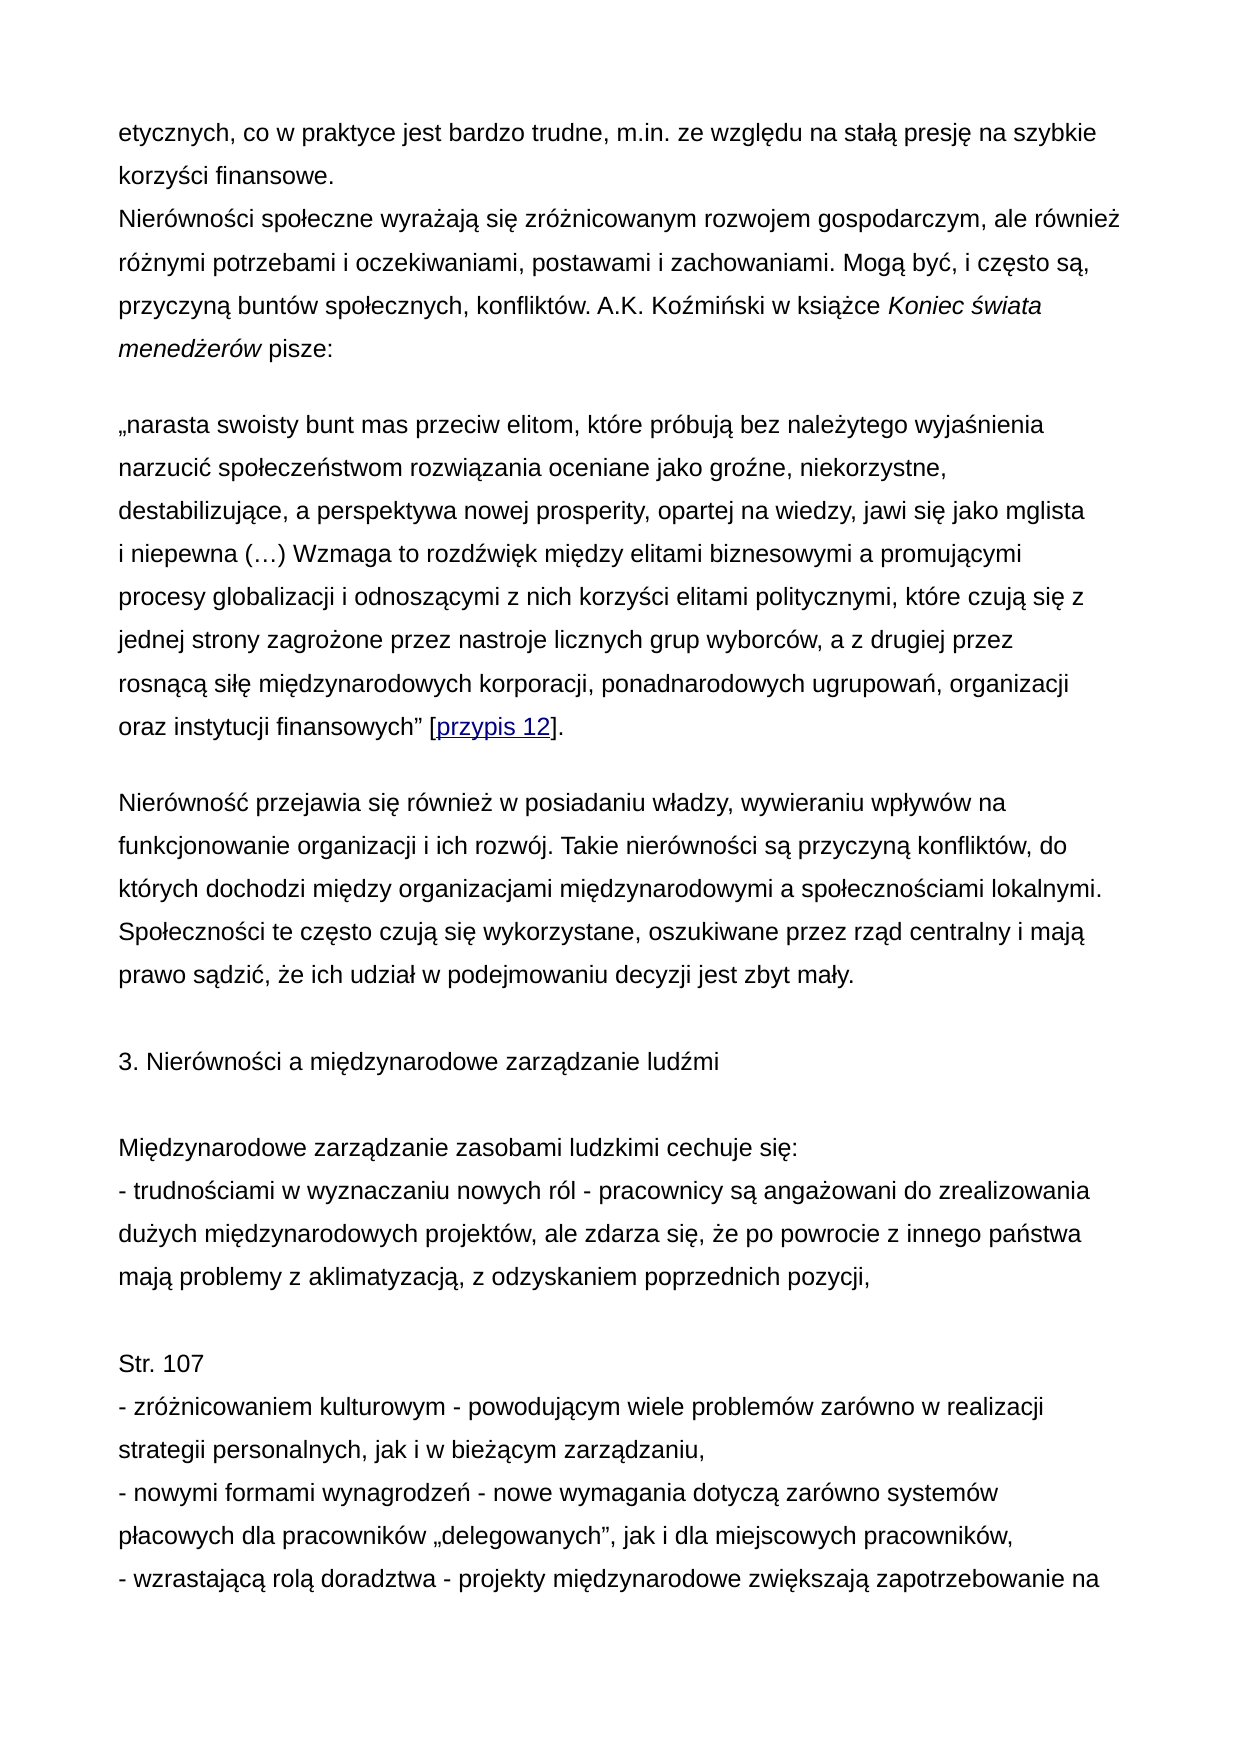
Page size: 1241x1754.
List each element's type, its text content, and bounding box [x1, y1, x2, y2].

text - zróżnicowaniem kulturowym - powodującym wiele problemów zarówno w realizacji strategii personalnych, jak i w bieżącym zarządzaniu, [118, 1392, 1122, 1463]
text - trudnościami w wyznaczaniu nowych ról - pracownicy są angażowani do zrealizowania dużych międzynarodowych projektów, ale zdarza się, że po powrocie z innego państwa mają problemy z aklimatyzacją, z odzyskaniem poprzednich pozycji, [118, 1176, 1122, 1291]
text - nowymi formami wynagrodzeń - nowe wymagania dotyczą zarówno systemów płacowych dla pracowników „delegowanych”, jak i dla miejscowych pracowników, [118, 1478, 1122, 1550]
subtitle 3. Nierówności a międzynarodowe zarządzanie ludźmi [118, 1047, 1122, 1075]
text Międzynarodowe zarządzanie zasobami ludzkimi cechuje się: [118, 1133, 1122, 1162]
text - wzrastającą rolą doradztwa - projekty międzynarodowe zwiększają zapotrzebowanie na [118, 1564, 1122, 1593]
text Str. 107 [118, 1348, 1122, 1377]
text „narasta swoisty bunt mas przeciw elitom, które próbują bez należytego wyjaśnienia narzucić społeczeństwom rozwiązania oceniane jako groźne, niekorzystne, destabilizujące, a perspektywa nowej prosperity, opartej na wiedzy, jawi się jako mglista i niepewna (…) Wzmaga to rozdźwięk między elitami biznesowymi a promującymi procesy globalizacji i odnoszącymi z nich korzyści elitami politycznymi, które czują się z jednej strony zagrożone przez nastroje licznych grup wyborców, a z drugiej przez rosnącą siłę międzynarodowych korporacji, ponadnarodowych ugrupowań, organizacji oraz instytucji finansowych” [przypis 12]. [118, 377, 1122, 773]
text etycznych, co w praktyce jest bardzo trudne, m.in. ze względu na stałą presję na szybkie korzyści finansowe. [118, 118, 1122, 190]
text Nierówności społeczne wyrażają się zróżnicowanym rozwojem gospodarczym, ale również różnymi potrzebami i oczekiwaniami, postawami i zachowaniami. Mogą być, i często są, przyczyną buntów społecznych, konfliktów. A.K. Koźmiński w książce Koniec świata menedżerów pisze: [118, 204, 1122, 362]
text Nierówność przejawia się również w posiadaniu władzy, wywieraniu wpływów na funkcjonowanie organizacji i ich rozwój. Takie nierówności są przyczyną konfliktów, do których dochodzi między organizacjami międzynarodowymi a społecznościami lokalnymi. Społeczności te często czują się wykorzystane, oszukiwane przez rząd centralny i mają prawo sądzić, że ich udział w podejmowaniu decyzji jest zbyt mały. [118, 788, 1122, 989]
